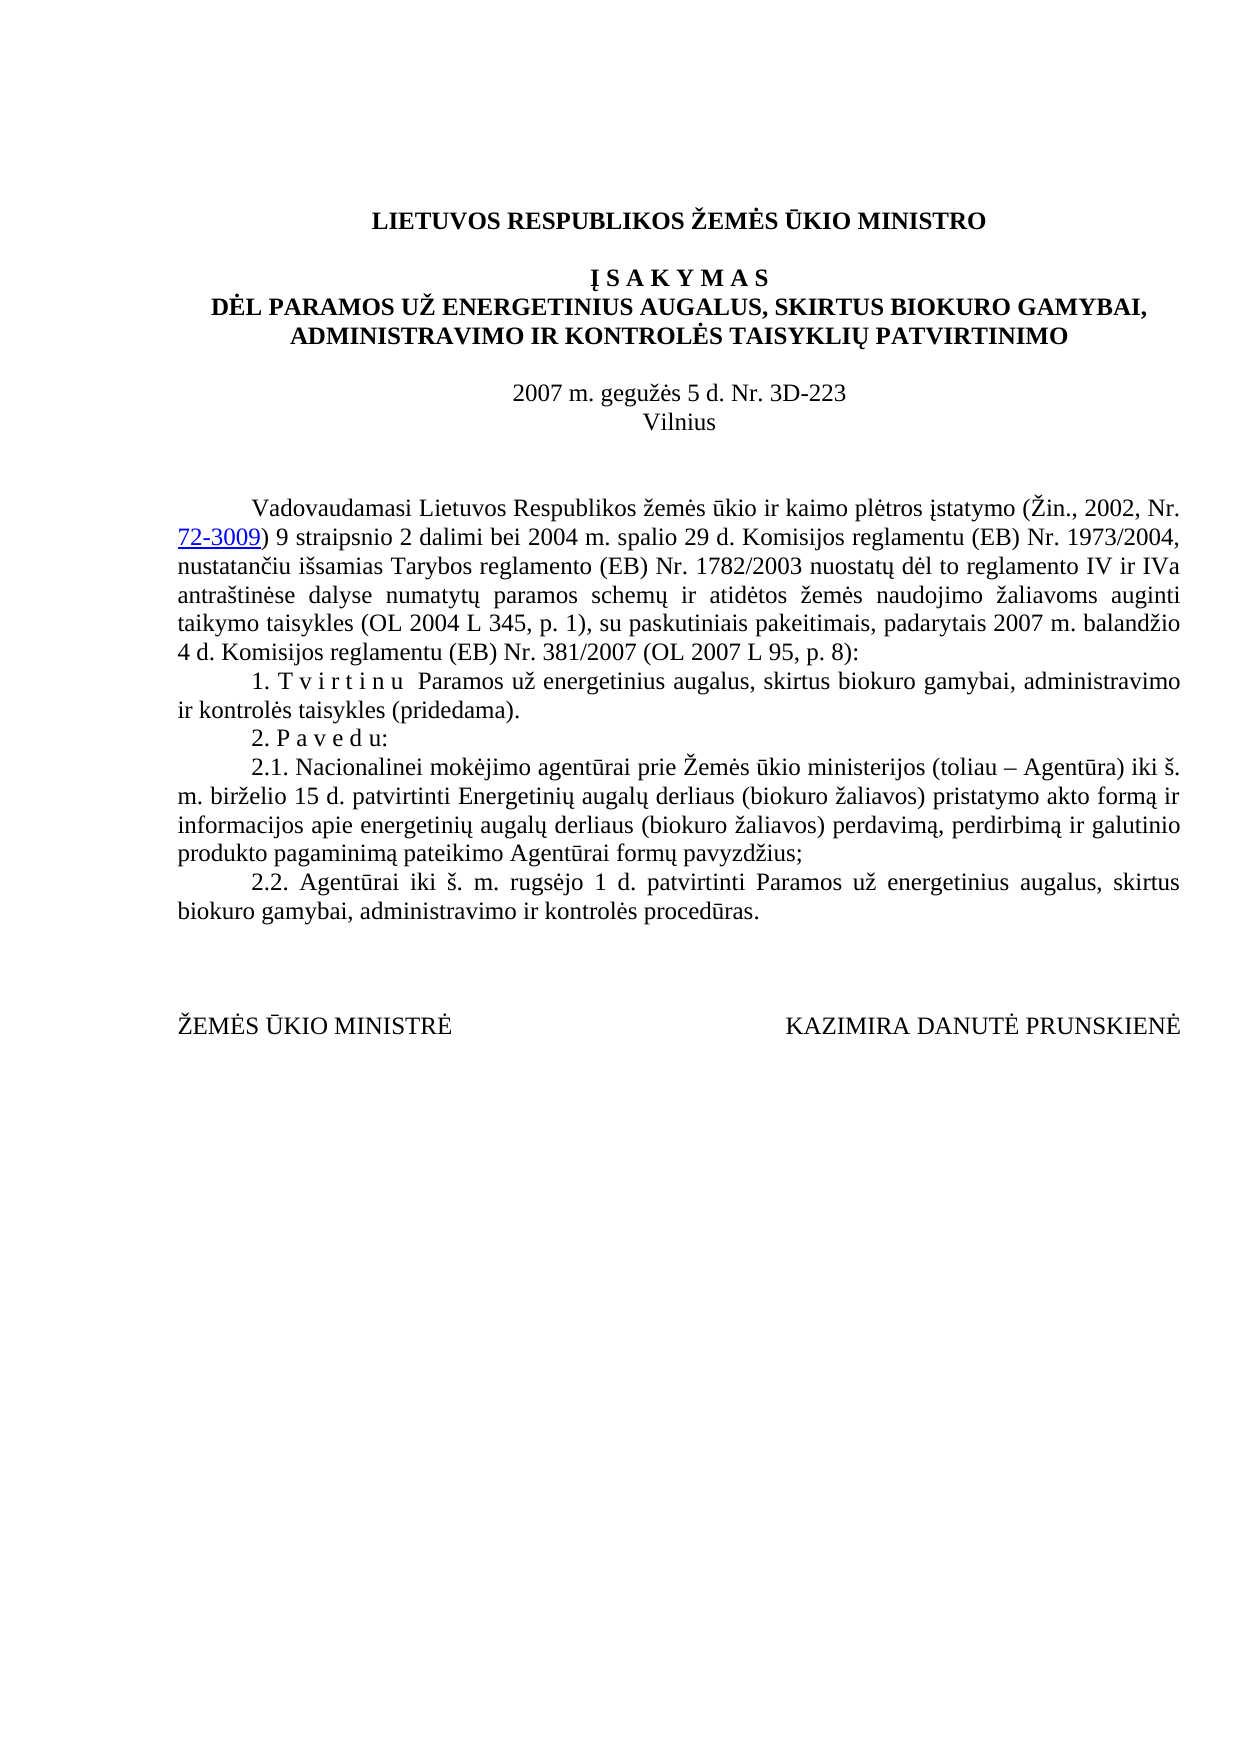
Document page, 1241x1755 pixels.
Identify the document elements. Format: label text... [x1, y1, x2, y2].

text ŽEMĖS ŪKIO MINISTRĖ KAZIMIRA DANUTĖ PRUNSKIENĖ [177, 1011, 1181, 1040]
text Vadovaudamasi Lietuvos Respublikos žemės ūkio ir kaimo plėtros įstatymo (Žin., 2002, Nr. 72-3009) 9 straipsnio 2 dalimi bei 2004 m. spalio 29 d. Komisijos reglamentu (EB) Nr. 1973/2004, nustatančiu išsamias Tarybos reglamento (EB) Nr. 1782/2003 nuostatų dėl to reglamento IV ir IVa antraštinėse dalyse numatytų paramos schemų ir atidėtos žemės naudojimo žaliavoms auginti taikymo taisykles (OL 2004 L 345, p. 1), su paskutiniais pakeitimais, padarytais 2007 m. balandžio 4 d. Komisijos reglamentu (EB) Nr. 381/2007 (OL 2007 L 95, p. 8): [177, 493, 1181, 666]
text 2007 m. gegužės 5 d. Nr. 3D-223 [177, 378, 1181, 407]
text Vilnius [177, 407, 1181, 436]
text 1. Tvirtinu Paramos už energetinius augalus, skirtus biokuro gamybai, administravimo ir kontrolės taisykles (pridedama). [177, 666, 1181, 723]
text DĖL PARAMOS UŽ ENERGETINIUS AUGALUS, SKIRTUS BIOKURO GAMYBAI, ADMINISTRAVIMO IR KONTROLĖS TAISYKLIŲ PATVIRTINIMO [177, 292, 1181, 350]
text 2. Pavedu: [177, 723, 1181, 752]
text LIETUVOS RESPUBLIKOS ŽEMĖS ŪKIO MINISTRO [177, 206, 1181, 235]
text 2.1. Nacionalinei mokėjimo agentūrai prie Žemės ūkio ministerijos (toliau – Agentūra) iki š. m. birželio 15 d. patvirtinti Energetinių augalų derliaus (biokuro žaliavos) pristatymo akto formą ir informacijos apie energetinių augalų derliaus (biokuro žaliavos) perdavimą, perdirbimą ir galutinio produkto pagaminimą pateikimo Agentūrai formų pavyzdžius; [177, 752, 1181, 867]
text 2.2. Agentūrai iki š. m. rugsėjo 1 d. patvirtinti Paramos už energetinius augalus, skirtus biokuro gamybai, administravimo ir kontrolės procedūras. [177, 867, 1181, 925]
text Į S A K Y M A S [177, 263, 1181, 292]
